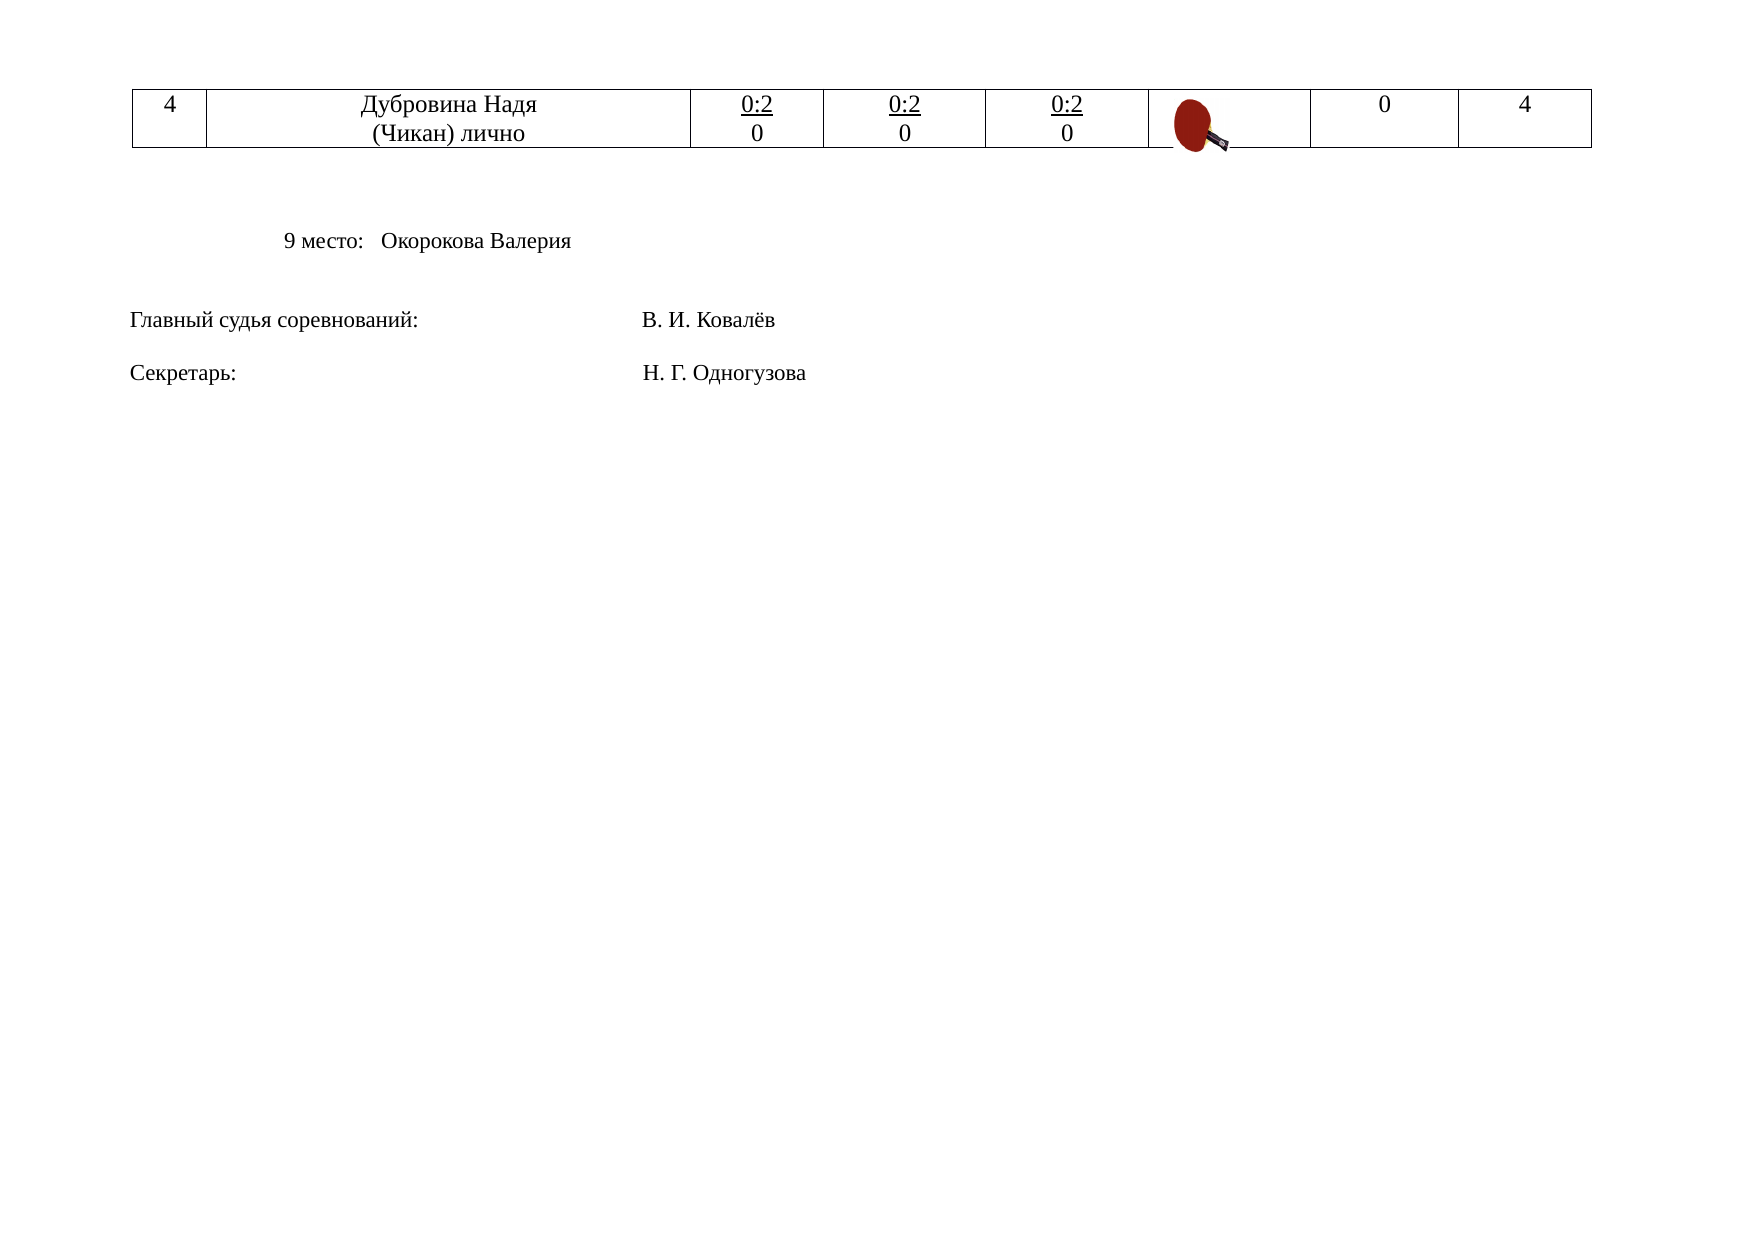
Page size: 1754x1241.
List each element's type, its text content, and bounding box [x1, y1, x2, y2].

text 9 место: Окорокова Валерия [118, 227, 1636, 253]
table_cell 0:2 0 [691, 90, 823, 147]
table_cell 4 [133, 90, 206, 147]
table_cell 0:2 0 [824, 90, 985, 147]
table_cell [1149, 90, 1310, 147]
table_cell 0:2 0 [986, 90, 1148, 147]
table_cell Дубровина Надя (Чикан) лично [207, 90, 690, 147]
table_cell 0 [1311, 90, 1458, 147]
table_cell 4 [1459, 90, 1591, 147]
text Главный судья соревнований: В. И. Ковалёв [118, 306, 1636, 333]
text Секретарь: Н. Г. Одногузова [118, 359, 1636, 385]
